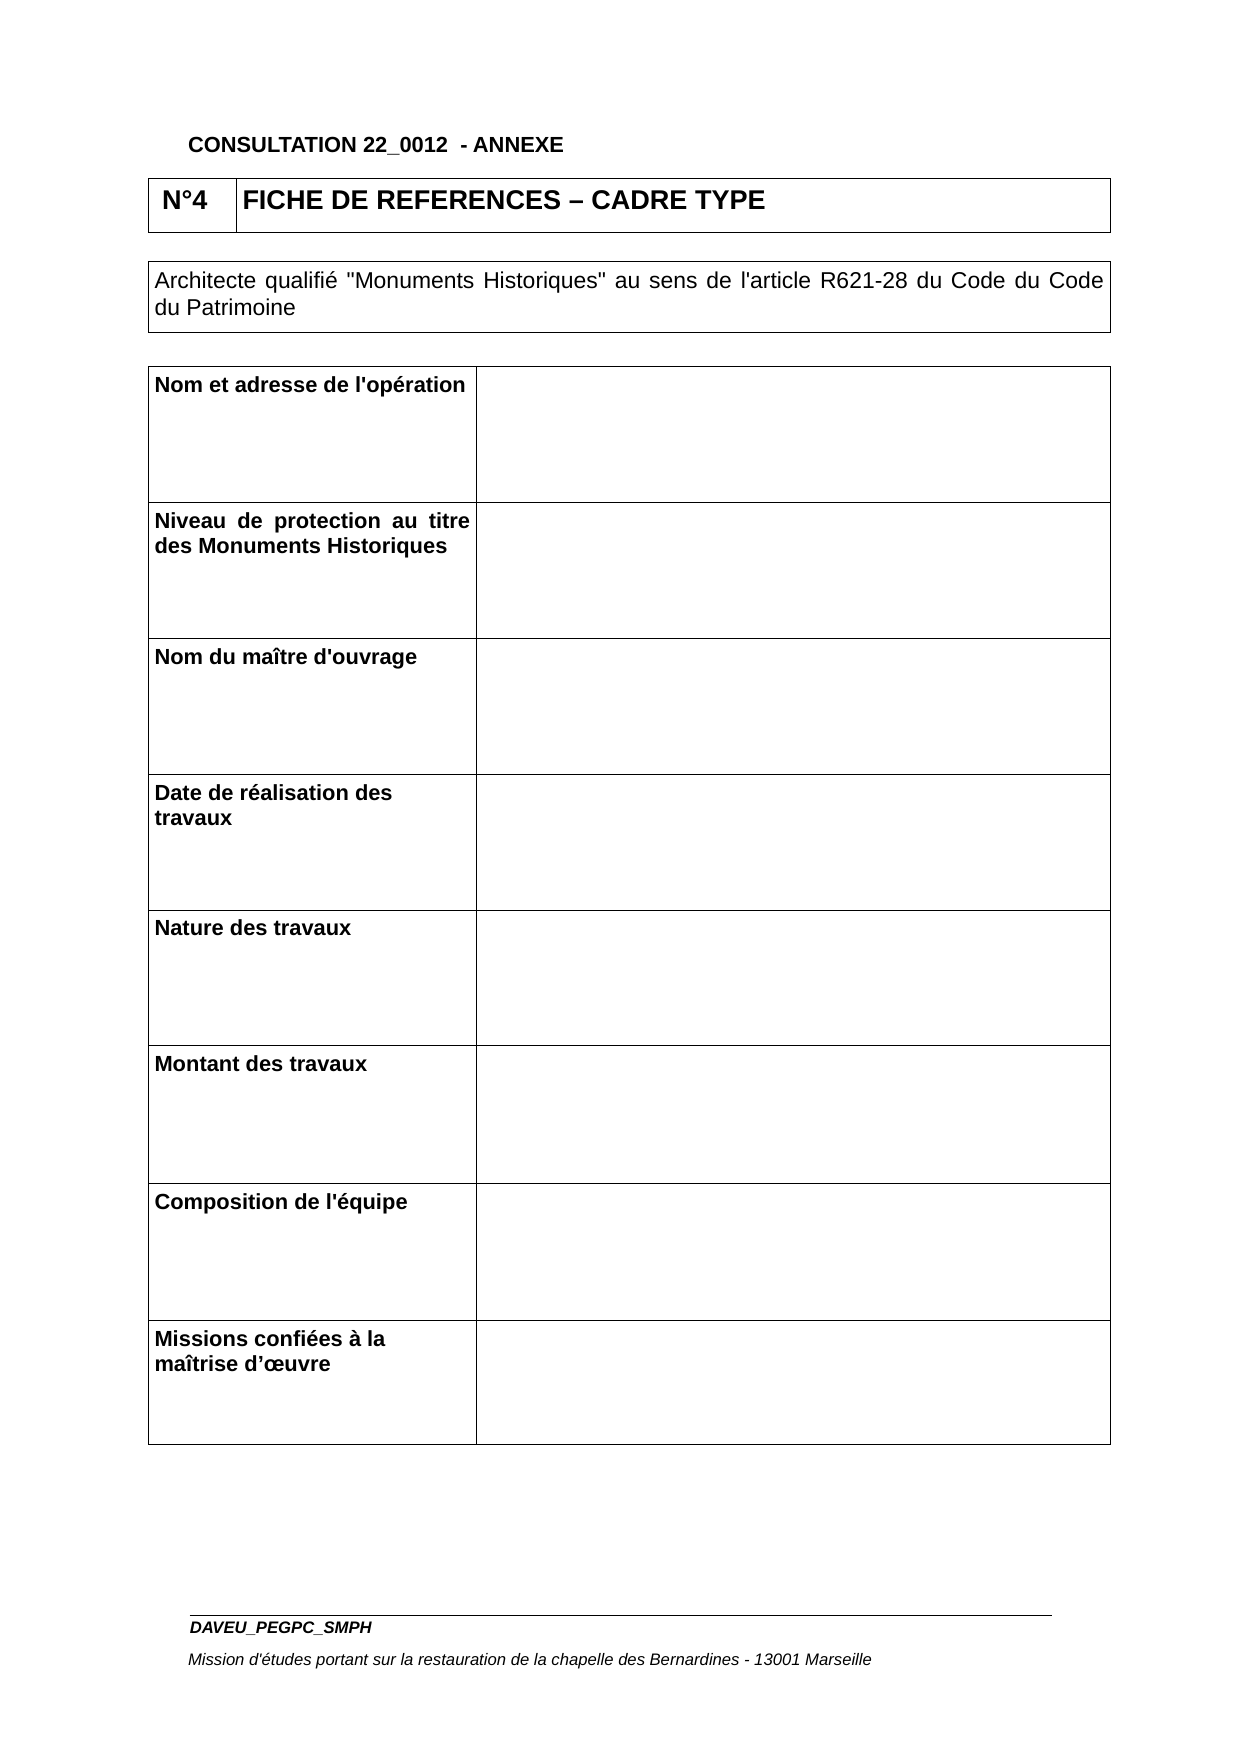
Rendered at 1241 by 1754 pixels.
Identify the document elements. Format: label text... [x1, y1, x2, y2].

table_header N°4 [149, 179, 236, 232]
table_cell [477, 1321, 1110, 1444]
table_cell Nom et adresse de l'opération [149, 367, 476, 502]
table_cell [477, 639, 1110, 774]
table_cell Nom du maître d'ouvrage [149, 639, 476, 774]
table_cell [477, 775, 1110, 909]
table_cell Missions confiées à la maîtrise d’œuvre [149, 1321, 476, 1444]
table_cell Composition de l'équipe [149, 1184, 476, 1320]
table_cell Niveau de protection au titre des Monuments Historiques [149, 503, 476, 638]
table_cell [477, 503, 1110, 638]
table_cell Date de réalisation des travaux [149, 775, 476, 909]
text CONSULTATION 22_0012 - ANNEXE [188, 132, 1111, 157]
table_cell [477, 911, 1110, 1045]
table_cell [477, 367, 1110, 502]
table_cell [476, 333, 1110, 366]
table_cell [477, 1184, 1110, 1320]
table_cell Architecte qualifié "Monuments Historiques" au sens de l'article R621-28 du Code du Code du Patrimoine [149, 262, 1110, 332]
table_cell [477, 1046, 1110, 1183]
table_cell [149, 333, 476, 366]
table_header FICHE DE REFERENCES – CADRE TYPE [237, 179, 1110, 232]
table_cell Montant des travaux [149, 1046, 476, 1183]
table_cell Nature des travaux [149, 911, 476, 1045]
table_cell [149, 233, 1110, 261]
